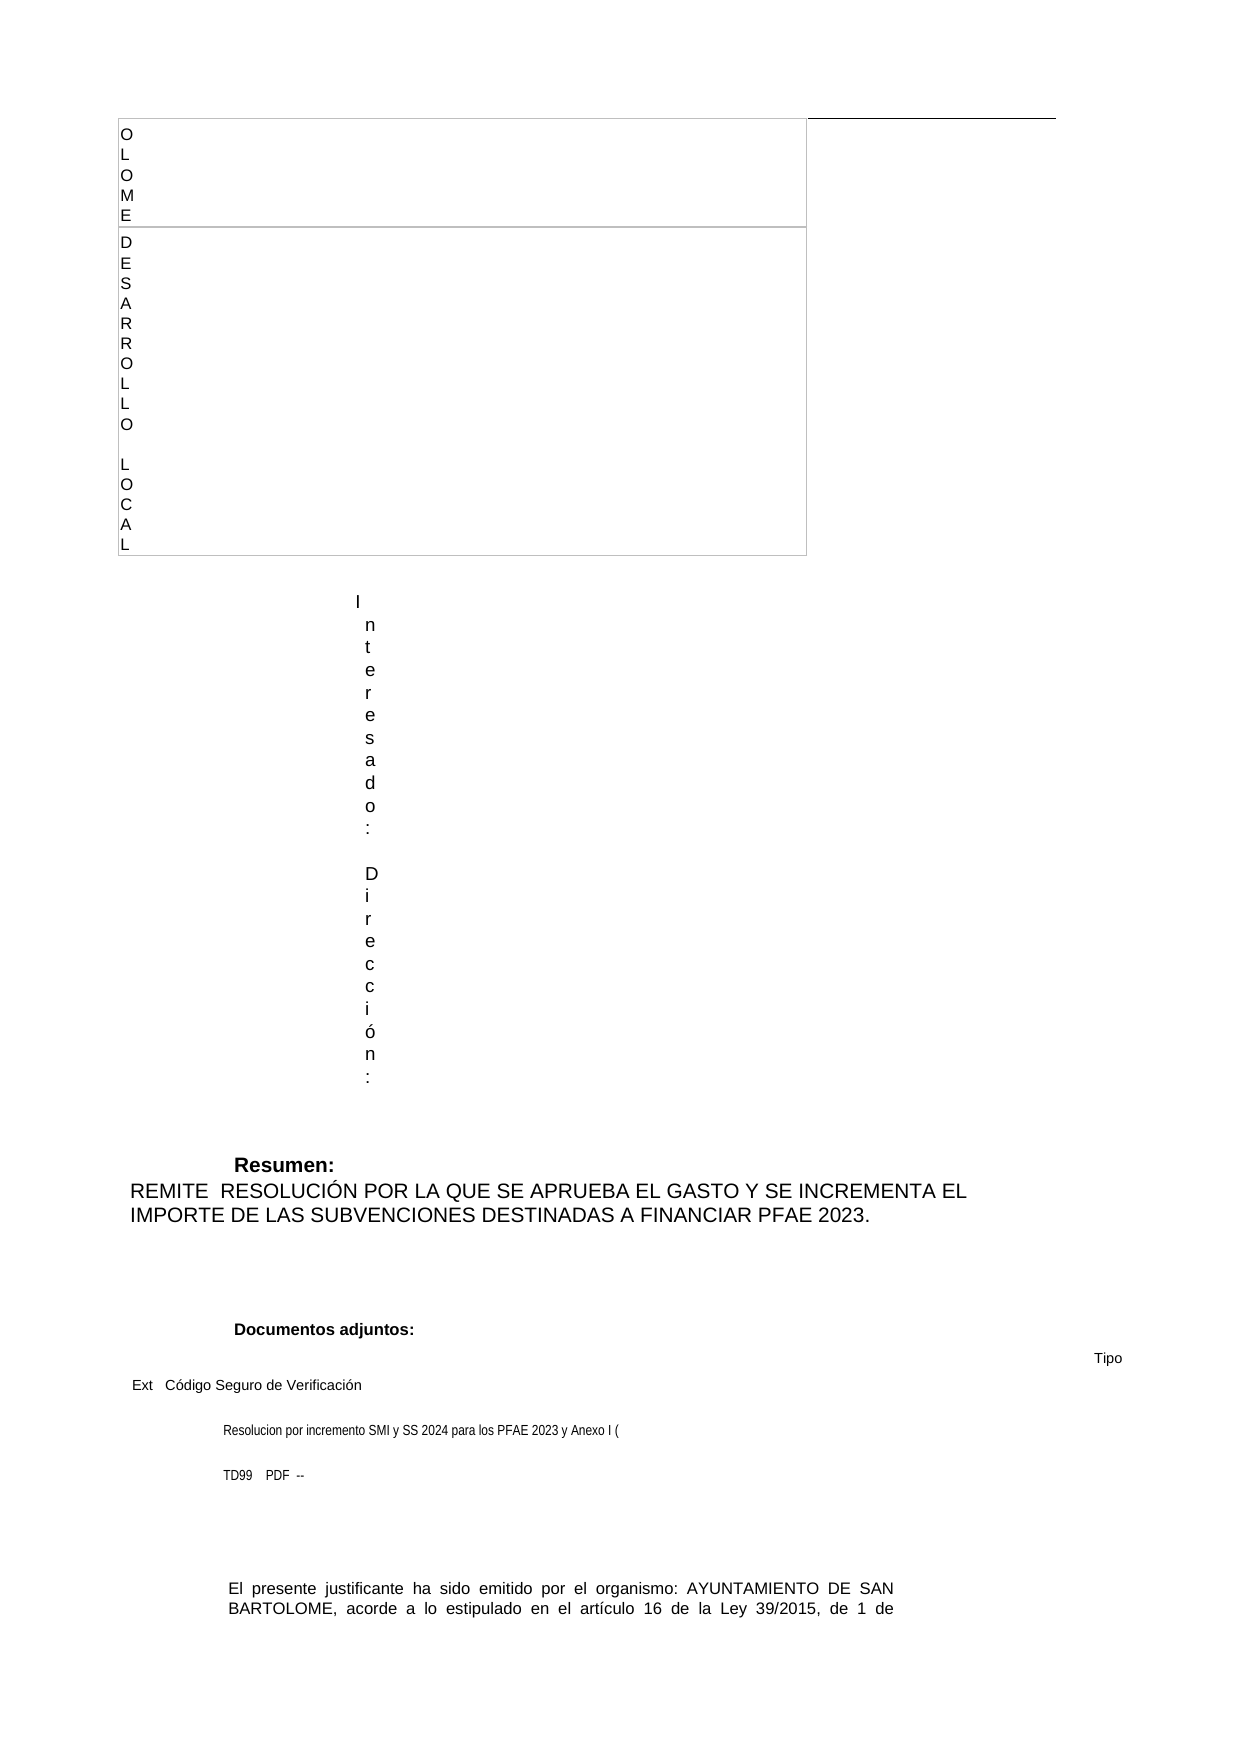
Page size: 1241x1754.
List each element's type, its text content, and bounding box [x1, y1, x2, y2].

text El presente justificante ha sido emitido por el organismo: AYUNTAMIENTO DE SAN BARTOLOME, acorde a lo estipulado en el artículo 16 de la Ley 39/2015, de 1 de [228, 1578, 894, 1618]
text REMITE RESOLUCIÓN POR LA QUE SE APRUEBA EL GASTO Y SE INCREMENTA EL IMPORTE DE LAS SUBVENCIONES DESTINADAS A FINANCIAR PFAE 2023. [130, 1179, 1030, 1227]
text Tipo [118, 1349, 1122, 1366]
text Documentos adjuntos: [234, 1320, 1122, 1339]
text Resumen: [234, 1153, 1122, 1177]
table_cell DESARROLLO LOCAL [119, 228, 806, 555]
text Ext Código Seguro de Verificación [132, 1377, 1122, 1394]
table_cell OLOME [119, 119, 806, 226]
text Resolucion por incremento SMI y SS 2024 para los PFAE 2023 y Anexo I ( [223, 1422, 1122, 1439]
text TD99 PDF -- [223, 1467, 1122, 1484]
